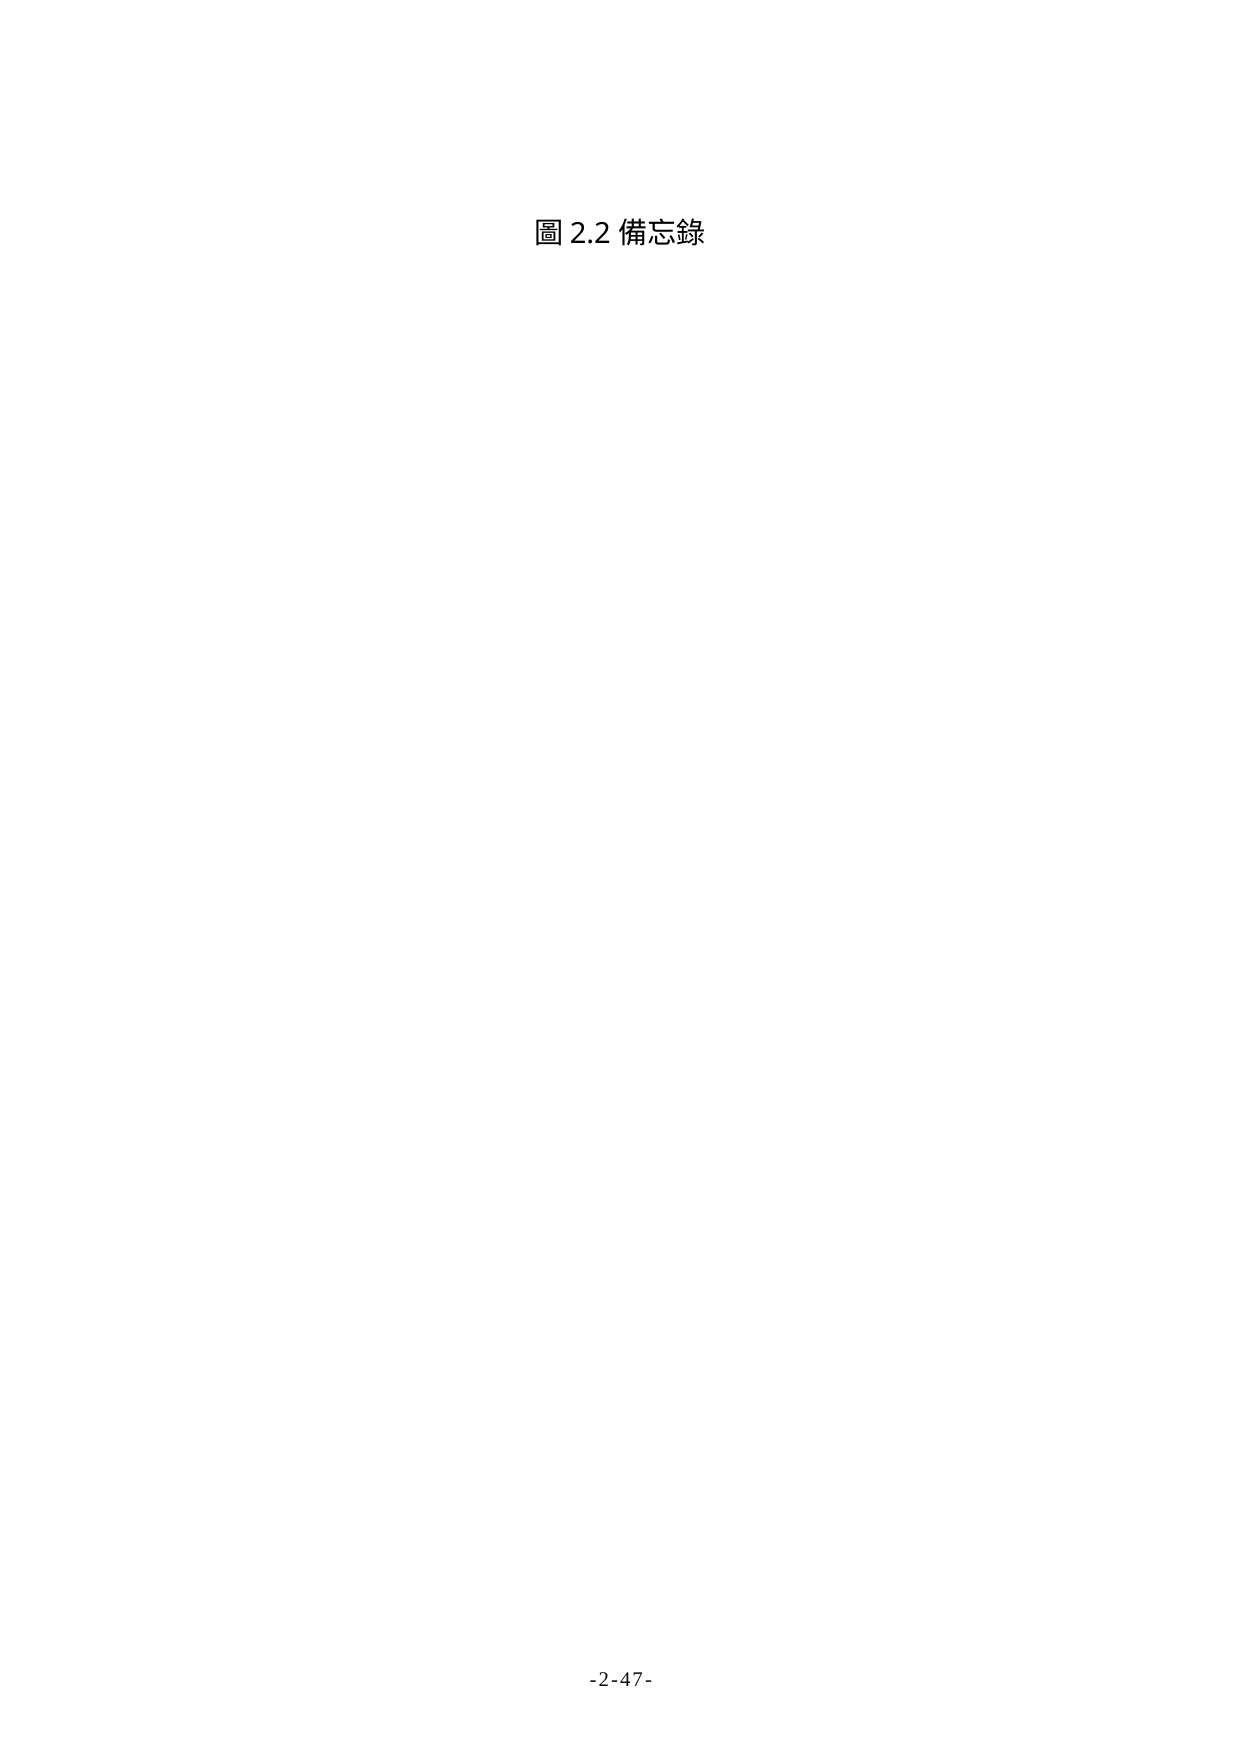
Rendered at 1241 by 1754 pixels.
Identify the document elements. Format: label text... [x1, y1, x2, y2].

text 圖2.2 備忘錄 [148, 210, 1092, 252]
